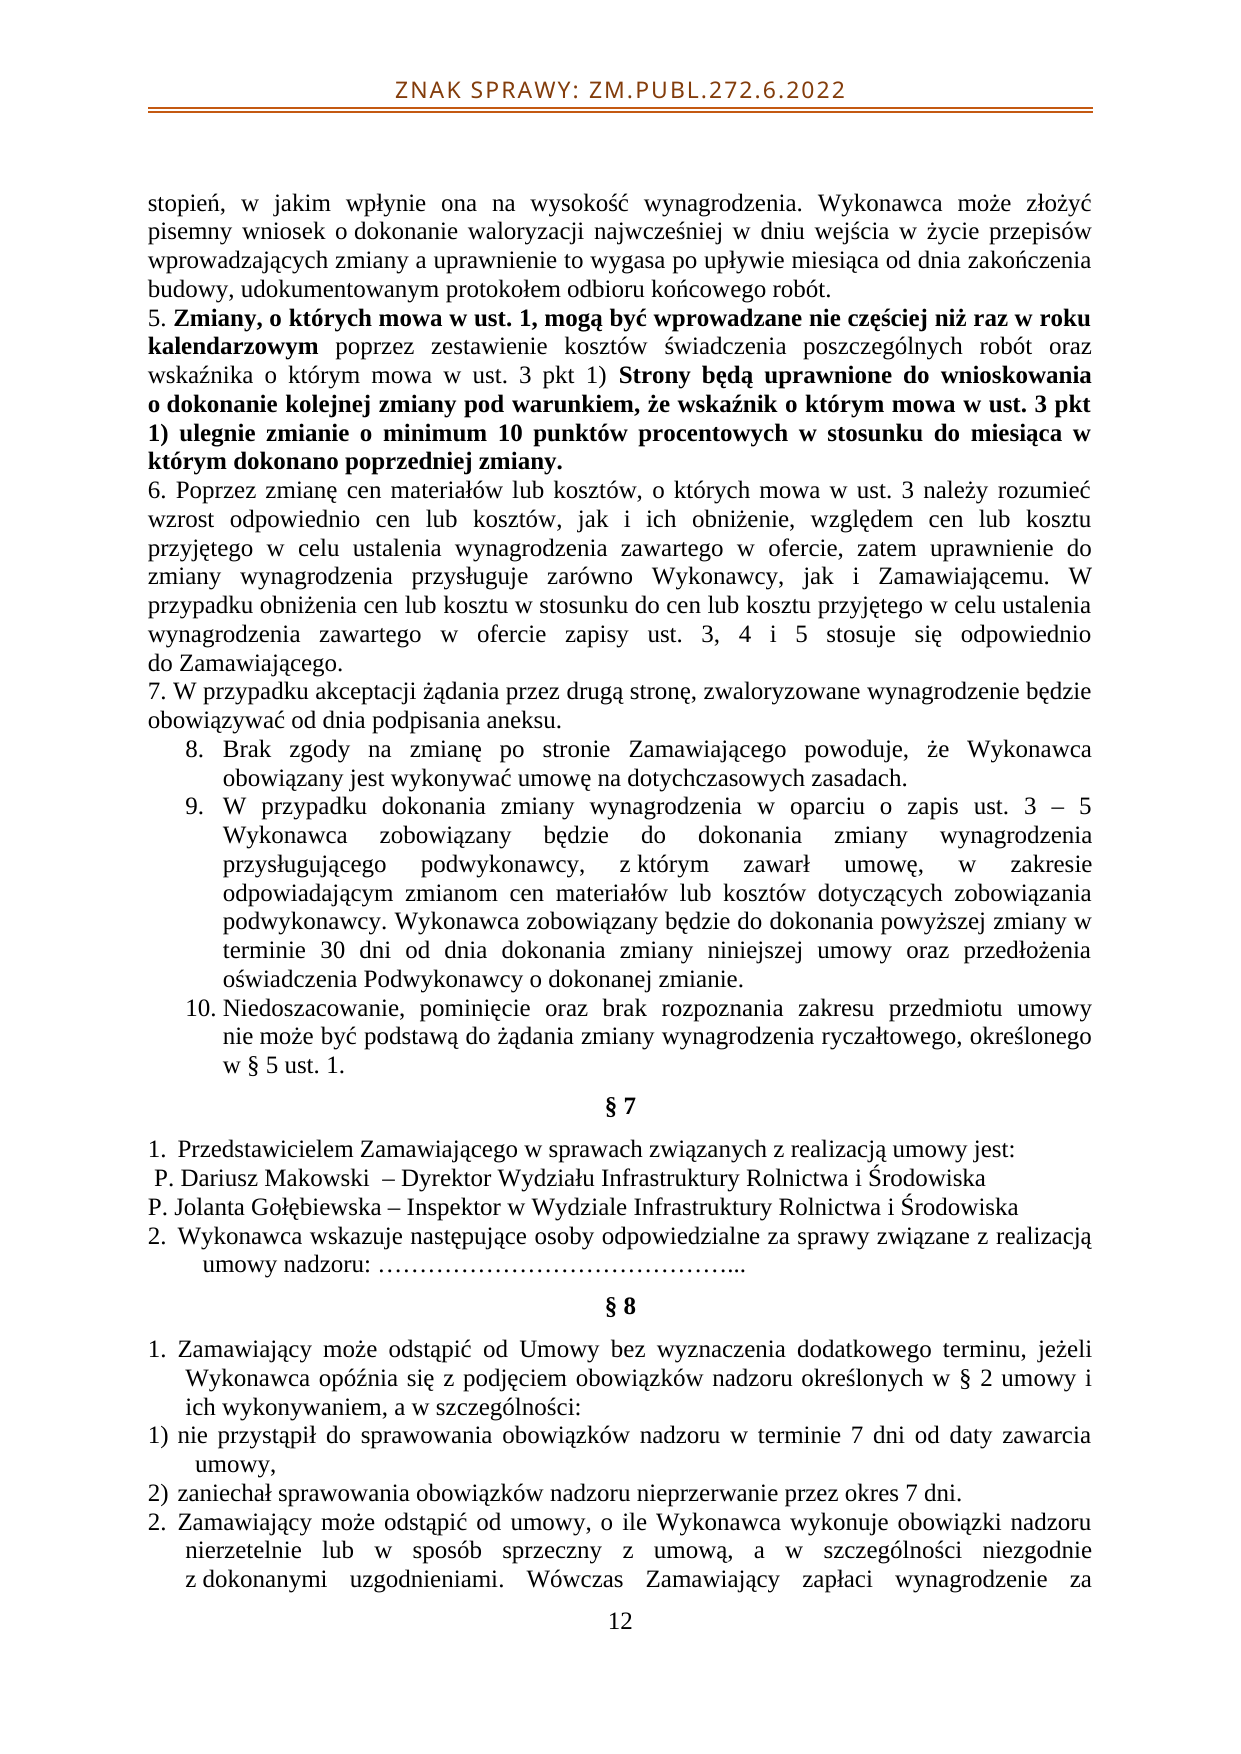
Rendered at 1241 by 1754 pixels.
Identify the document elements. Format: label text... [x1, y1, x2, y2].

list zaniechał sprawowania obowiązków nadzoru nieprzerwanie przez okres 7 dni. [148, 1478, 1093, 1507]
list W przypadku dokonania zmiany wynagrodzenia w oparciu o zapis ust. 3 – 5 Wykonawca zobowiązany będzie do dokonania zmiany wynagrodzenia przysługującego podwykonawcy, z którym zawarł umowę, w zakresie odpowiadającym zmianom cen materiałów lub kosztów dotyczących zobowiązania podwykonawcy. Wykonawca zobowiązany będzie do dokonania powyższej zmiany w terminie 30 dni od dnia dokonania zmiany niniejszej umowy oraz przedłożenia oświadczenia Podwykonawcy o dokonanej zmianie. [185, 791, 1093, 993]
text § 8 [148, 1291, 1093, 1319]
text P. Jolanta Gołębiewska – Inspektor w Wydziale Infrastruktury Rolnictwa i Środowiska [148, 1192, 1093, 1221]
text P. Dariusz Makowski – Dyrektor Wydziału Infrastruktury Rolnictwa i Środowiska [148, 1163, 1093, 1192]
text stopień, w jakim wpłynie ona na wysokość wynagrodzenia. Wykonawca może złożyć pisemny wniosek o dokonanie waloryzacji najwcześniej w dniu wejścia w życie przepisów wprowadzających zmiany a uprawnienie to wygasa po upływie miesiąca od dnia zakończenia budowy, udokumentowanym protokołem odbioru końcowego robót. [148, 188, 1093, 303]
list Brak zgody na zmianę po stronie Zamawiającego powoduje, że Wykonawca obowiązany jest wykonywać umowę na dotychczasowych zasadach. [185, 734, 1093, 791]
text 6. Poprzez zmianę cen materiałów lub kosztów, o których mowa w ust. 3 należy rozumieć wzrost odpowiednio cen lub kosztów, jak i ich obniżenie, względem cen lub kosztu przyjętego w celu ustalenia wynagrodzenia zawartego w ofercie, zatem uprawnienie do zmiany wynagrodzenia przysługuje zarówno Wykonawcy, jak i Zamawiającemu. W przypadku obniżenia cen lub kosztu w stosunku do cen lub kosztu przyjętego w celu ustalenia wynagrodzenia zawartego w ofercie zapisy ust. 3, 4 i 5 stosuje się odpowiednio do Zamawiającego. [148, 475, 1093, 676]
list nie przystąpił do sprawowania obowiązków nadzoru w terminie 7 dni od daty zawarcia umowy, [148, 1420, 1093, 1478]
list Przedstawicielem Zamawiającego w sprawach związanych z realizacją umowy jest: [148, 1134, 1093, 1163]
text 7. W przypadku akceptacji żądania przez drugą stronę, zwaloryzowane wynagrodzenie będzie obowiązywać od dnia podpisania aneksu. [148, 676, 1093, 734]
list Zamawiający może odstąpić od umowy, o ile Wykonawca wykonuje obowiązki nadzoru nierzetelnie lub w sposób sprzeczny z umową, a w szczególności niezgodnie z dokonanymi uzgodnieniami. Wówczas Zamawiający zapłaci wynagrodzenie za [148, 1507, 1093, 1593]
list Niedoszacowanie, pominięcie oraz brak rozpoznania zakresu przedmiotu umowy nie może być podstawą do żądania zmiany wynagrodzenia ryczałtowego, określonego w § 5 ust. 1. [185, 993, 1093, 1079]
text 5. Zmiany, o których mowa w ust. 1, mogą być wprowadzane nie częściej niż raz w roku kalendarzowym poprzez zestawienie kosztów świadczenia poszczególnych robót oraz wskaźnika o którym mowa w ust. 3 pkt 1) Strony będą uprawnione do wnioskowania o dokonanie kolejnej zmiany pod warunkiem, że wskaźnik o którym mowa w ust. 3 pkt 1) ulegnie zmianie o minimum 10 punktów procentowych w stosunku do miesiąca w którym dokonano poprzedniej zmiany. [148, 303, 1093, 475]
list Wykonawca wskazuje następujące osoby odpowiedzialne za sprawy związane z realizacją umowy nadzoru: ……………………………………... [148, 1221, 1093, 1278]
list Zamawiający może odstąpić od Umowy bez wyznaczenia dodatkowego terminu, jeżeli Wykonawca opóźnia się z podjęciem obowiązków nadzoru określonych w § 2 umowy i ich wykonywaniem, a w szczególności: [148, 1334, 1093, 1420]
text § 7 [148, 1091, 1093, 1120]
